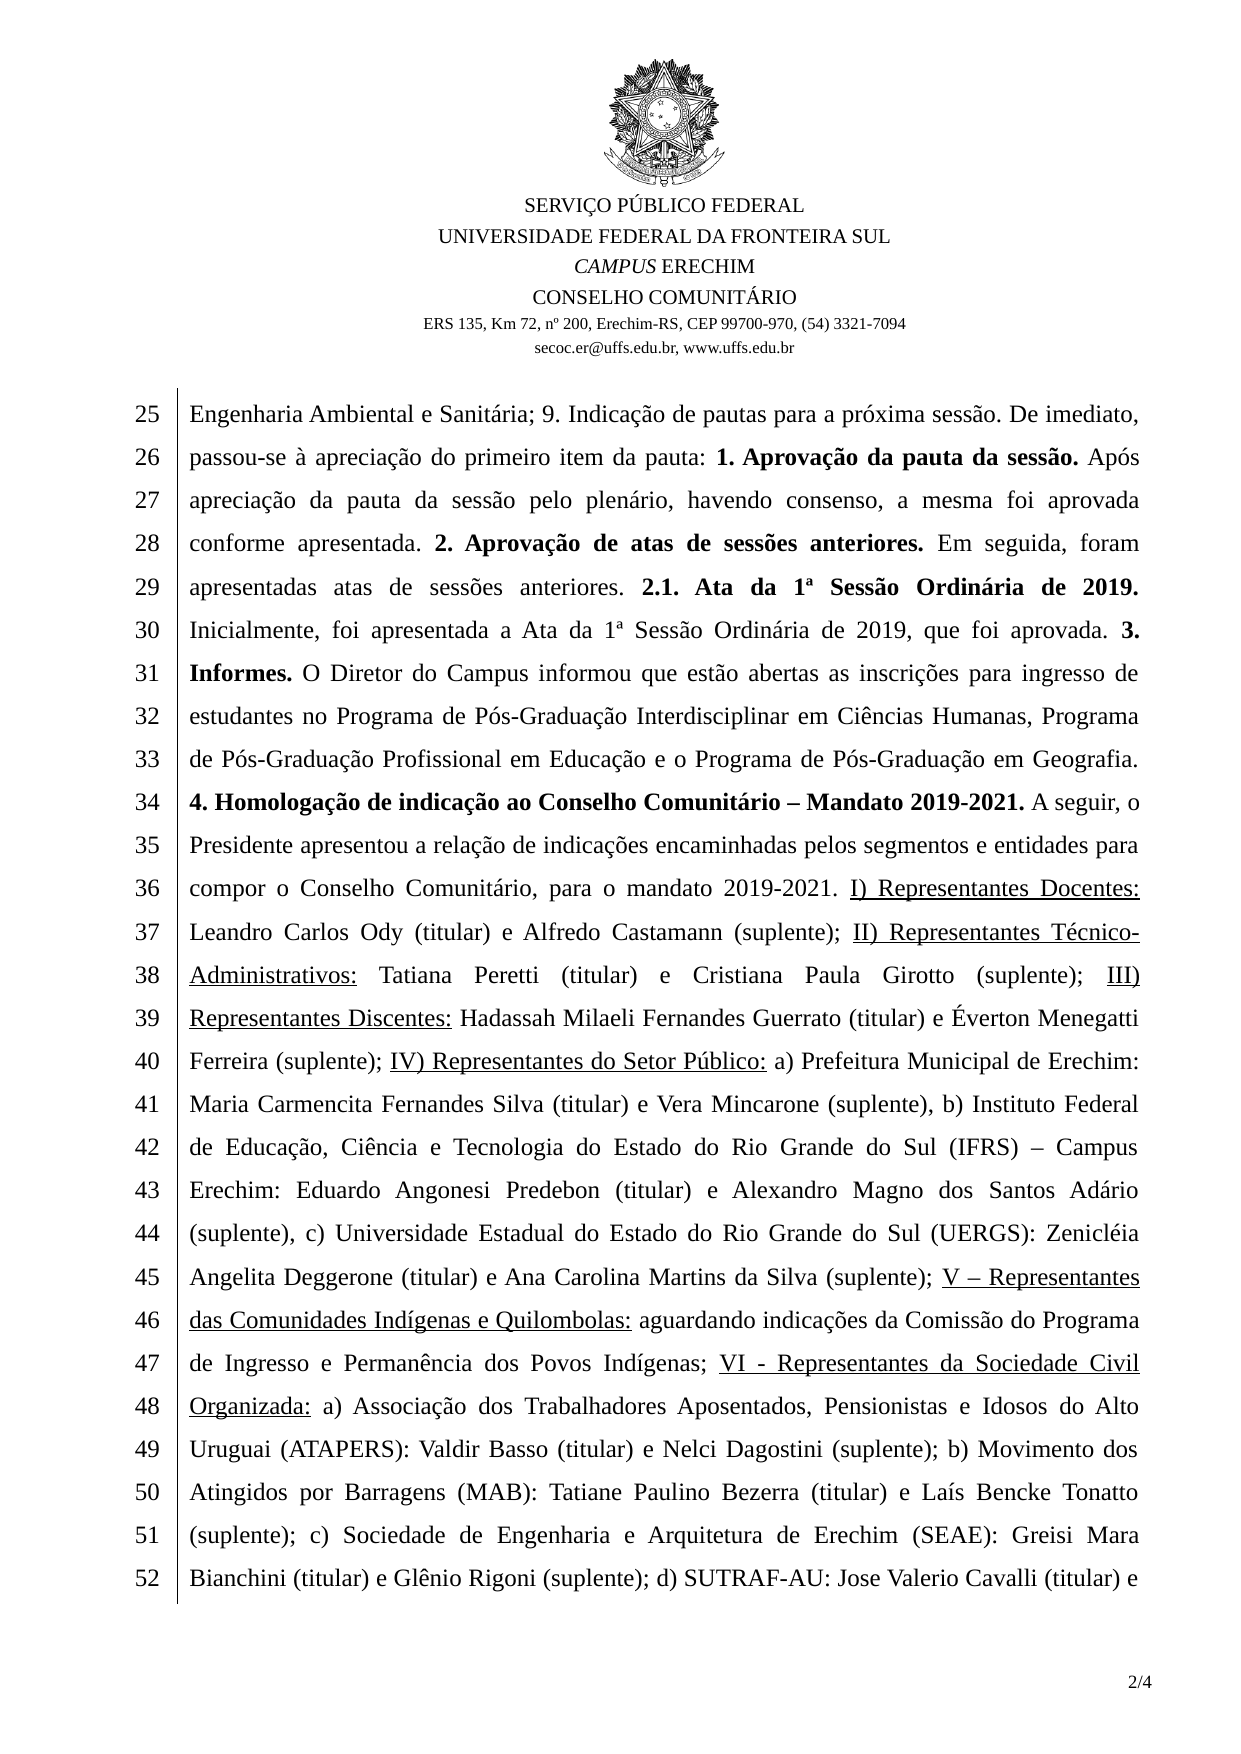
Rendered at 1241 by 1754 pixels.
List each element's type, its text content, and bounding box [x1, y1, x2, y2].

text Engenharia Ambiental e Sanitária; 9. Indicação de pautas para a próxima sessão. De imediato, passou-se à apreciação do primeiro item da pauta: 1. Aprovação da pauta da sessão. Após apreciação da pauta da sessão pelo plenário, havendo consenso, a mesma foi aprovada conforme apresentada. 2. Aprovação de atas de sessões anteriores. Em seguida, foram apresentadas atas de sessões anteriores. 2.1. Ata da 1ª Sessão Ordinária de 2019. Inicialmente, foi apresentada a Ata da 1ª Sessão Ordinária de 2019, que foi aprovada. 3. Informes. O Diretor do Campus informou que estão abertas as inscrições para ingresso de estudantes no Programa de Pós-Graduação Interdisciplinar em Ciências Humanas, Programa de Pós-Graduação Profissional em Educação e o Programa de Pós-Graduação em Geografia. 4. Homologação de indicação ao Conselho Comunitário – Mandato 2019-2021. A seguir, o Presidente apresentou a relação de indicações encaminhadas pelos segmentos e entidades para compor o Conselho Comunitário, para o mandato 2019-2021. I) Representantes Docentes: Leandro Carlos Ody (titular) e Alfredo Castamann (suplente); II) Representantes Técnico-Administrativos: Tatiana Peretti (titular) e Cristiana Paula Girotto (suplente); III) Representantes Discentes: Hadassah Milaeli Fernandes Guerrato (titular) e Éverton Menegatti Ferreira (suplente); IV) Representantes do Setor Público: a) Prefeitura Municipal de Erechim: Maria Carmencita Fernandes Silva (titular) e Vera Mincarone (suplente), b) Instituto Federal de Educação, Ciência e Tecnologia do Estado do Rio Grande do Sul (IFRS) – Campus Erechim: Eduardo Angonesi Predebon (titular) e Alexandro Magno dos Santos Adário (suplente), c) Universidade Estadual do Estado do Rio Grande do Sul (UERGS): Zenicléia Angelita Deggerone (titular) e Ana Carolina Martins da Silva (suplente); V – Representantes das Comunidades Indígenas e Quilombolas: aguardando indicações da Comissão do Programa de Ingresso e Permanência dos Povos Indígenas; VI - Representantes da Sociedade Civil Organizada: a) Associação dos Trabalhadores Aposentados, Pensionistas e Idosos do Alto Uruguai (ATAPERS): Valdir Basso (titular) e Nelci Dagostini (suplente); b) Movimento dos Atingidos por Barragens (MAB): Tatiane Paulino Bezerra (titular) e Laís Bencke Tonatto (suplente); c) Sociedade de Engenharia e Arquitetura de Erechim (SEAE): Greisi Mara Bianchini (titular) e Glênio Rigoni (suplente); d) SUTRAF-AU: Jose Valerio Cavalli (titular) e [177, 387, 1152, 1604]
